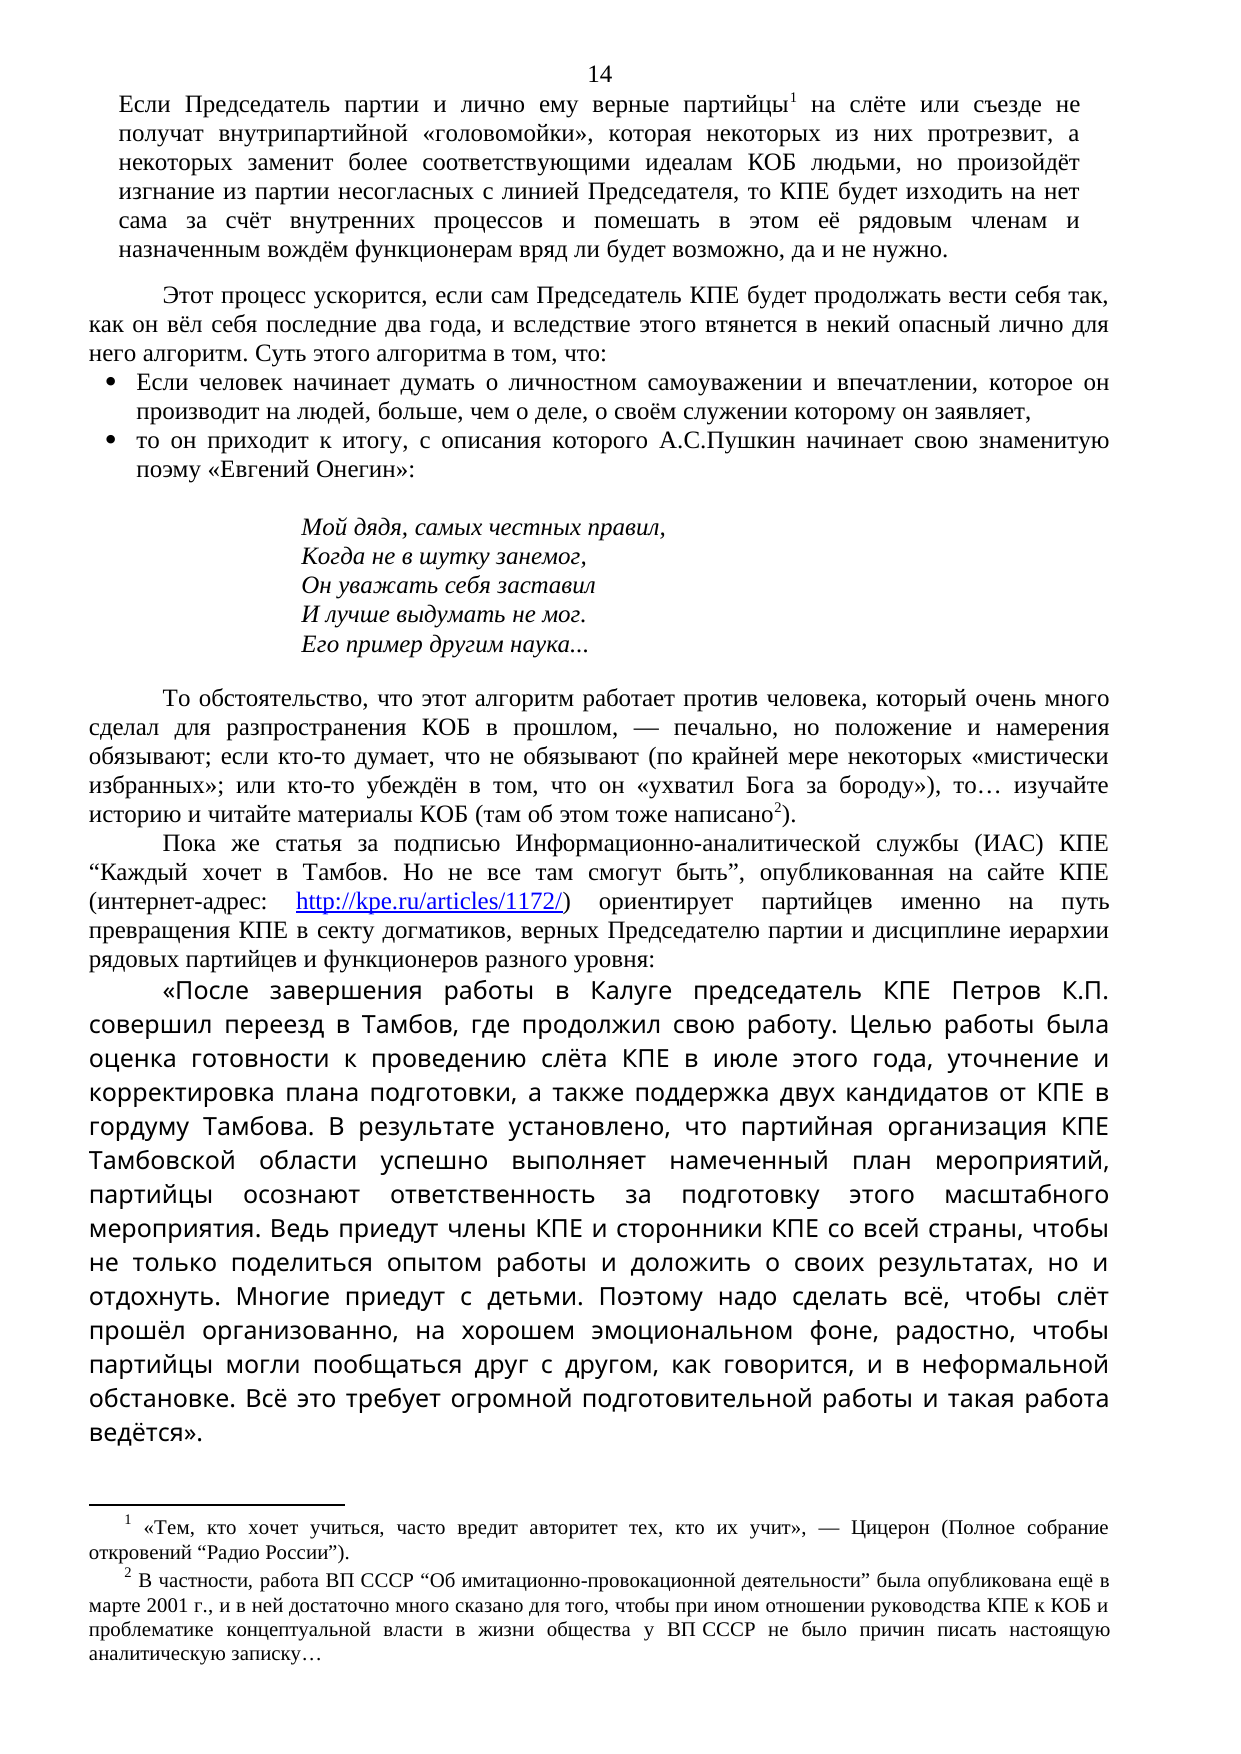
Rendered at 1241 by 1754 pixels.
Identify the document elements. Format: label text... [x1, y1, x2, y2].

text Когда не в шутку занемог, [301, 541, 1110, 570]
text В частности, работа ВП СССР “Об имитационно-провокационной деятельности” была опубликована ещё в марте 2001 г., и в ней достаточно много сказано для того, чтобы при ином отношении руководства КПЕ к КОБ и проблематике концептуальной власти в жизни общества у ВП СССР не было причин писать настоящую аналитическую записку… [89, 1564, 1110, 1665]
text «Тем, кто хочет учиться, часто вредит авторитет тех, кто их учит», — Цицерон (Полное собрание откровений “Радио России”). [89, 1511, 1110, 1564]
text Мой дядя, самых честных правил, [301, 512, 1110, 541]
text Он уважать себя заставил [301, 570, 1110, 599]
text То обстоятельство, что этот алгоритм работает против человека, который очень много сделал для разпространения КОБ в прошлом, — печально, но положение и намерения обязывают; если кто-то думает, что не обязывают (по крайней мере некоторых «мистически избранных»; или кто-то убеждён в том, что он «ухватил Бога за бороду»), то… изучайте историю и читайте материалы КОБ (там об этом тоже написано). [89, 682, 1110, 828]
text Его пример другим наука... [301, 628, 1110, 657]
text Этот процесс ускорится, если сам Председатель КПЕ будет продолжать вести себя так, как он вёл себя последние два года, и вследствие этого втянется в некий опасный лично для него алгоритм. Суть этого алгоритма в том, что: [89, 280, 1110, 367]
list Если человек начинает думать о личностном самоуважении и впечатлении, которое он производит на людей, больше, чем о деле, о своём служении которому он заявляет, [106, 367, 1110, 425]
text И лучше выдумать не мог. [301, 599, 1110, 628]
text «После завершения работы в Калуге председатель КПЕ Петров К.П. совершил переезд в Тамбов, где продолжил свою работу. Целью работы была оценка готовности к проведению слёта КПЕ в июле этого года, уточнение и корректировка плана подготовки, а также поддержка двух кандидатов от КПЕ в гордуму Тамбова. В результате установлено, что партийная организация КПЕ Тамбовской области успешно выполняет намеченный план мероприятий, партийцы осознают ответственность за подготовку этого масштабного мероприятия. Ведь приедут члены КПЕ и сторонники КПЕ со всей страны, чтобы не только поделиться опытом работы и доложить о своих результатах, но и отдохнуть. Многие приедут с детьми. Поэтому надо сделать всё, чтобы слёт прошёл организованно, на хорошем эмоциональном фоне, радостно, чтобы партийцы могли пообщаться друг с другом, как говорится, и в неформальной обстановке. Всё это требует огромной подготовительной работы и такая работа ведётся». [89, 973, 1110, 1448]
text Если Председатель партии и лично ему верные партийцы на слёте или съезде не получат внутрипартийной «головомойки», которая некоторых из них протрезвит, а некоторых заменит более соответствующими идеалам КОБ людьми, но произойдёт изгнание из партии несогласных с линией Председателя, то КПЕ будет изходить на нет сама за счёт внутренних процессов и помешать в этом её рядовым членам и назначенным вождём функционерам вряд ли будет возможно, да и не нужно. [118, 89, 1081, 263]
list то он приходит к итогу, с описания которого А.С.Пушкин начинает свою знаменитую поэму «Евгений Онегин»: [106, 425, 1110, 483]
text Пока же статья за подписью Информационно-аналитической службы (ИАС) КПЕ “Каждый хочет в Тамбов. Но не все там смогут быть”, опубликованная на сайте КПЕ (интернет-адрес: http://kpe.ru/articles/1172/) ориентирует партийцев именно на путь превращения КПЕ в секту догматиков, верных Председателю партии и дисциплине иерархии рядовых партийцев и функционеров разного уровня: [89, 828, 1110, 973]
